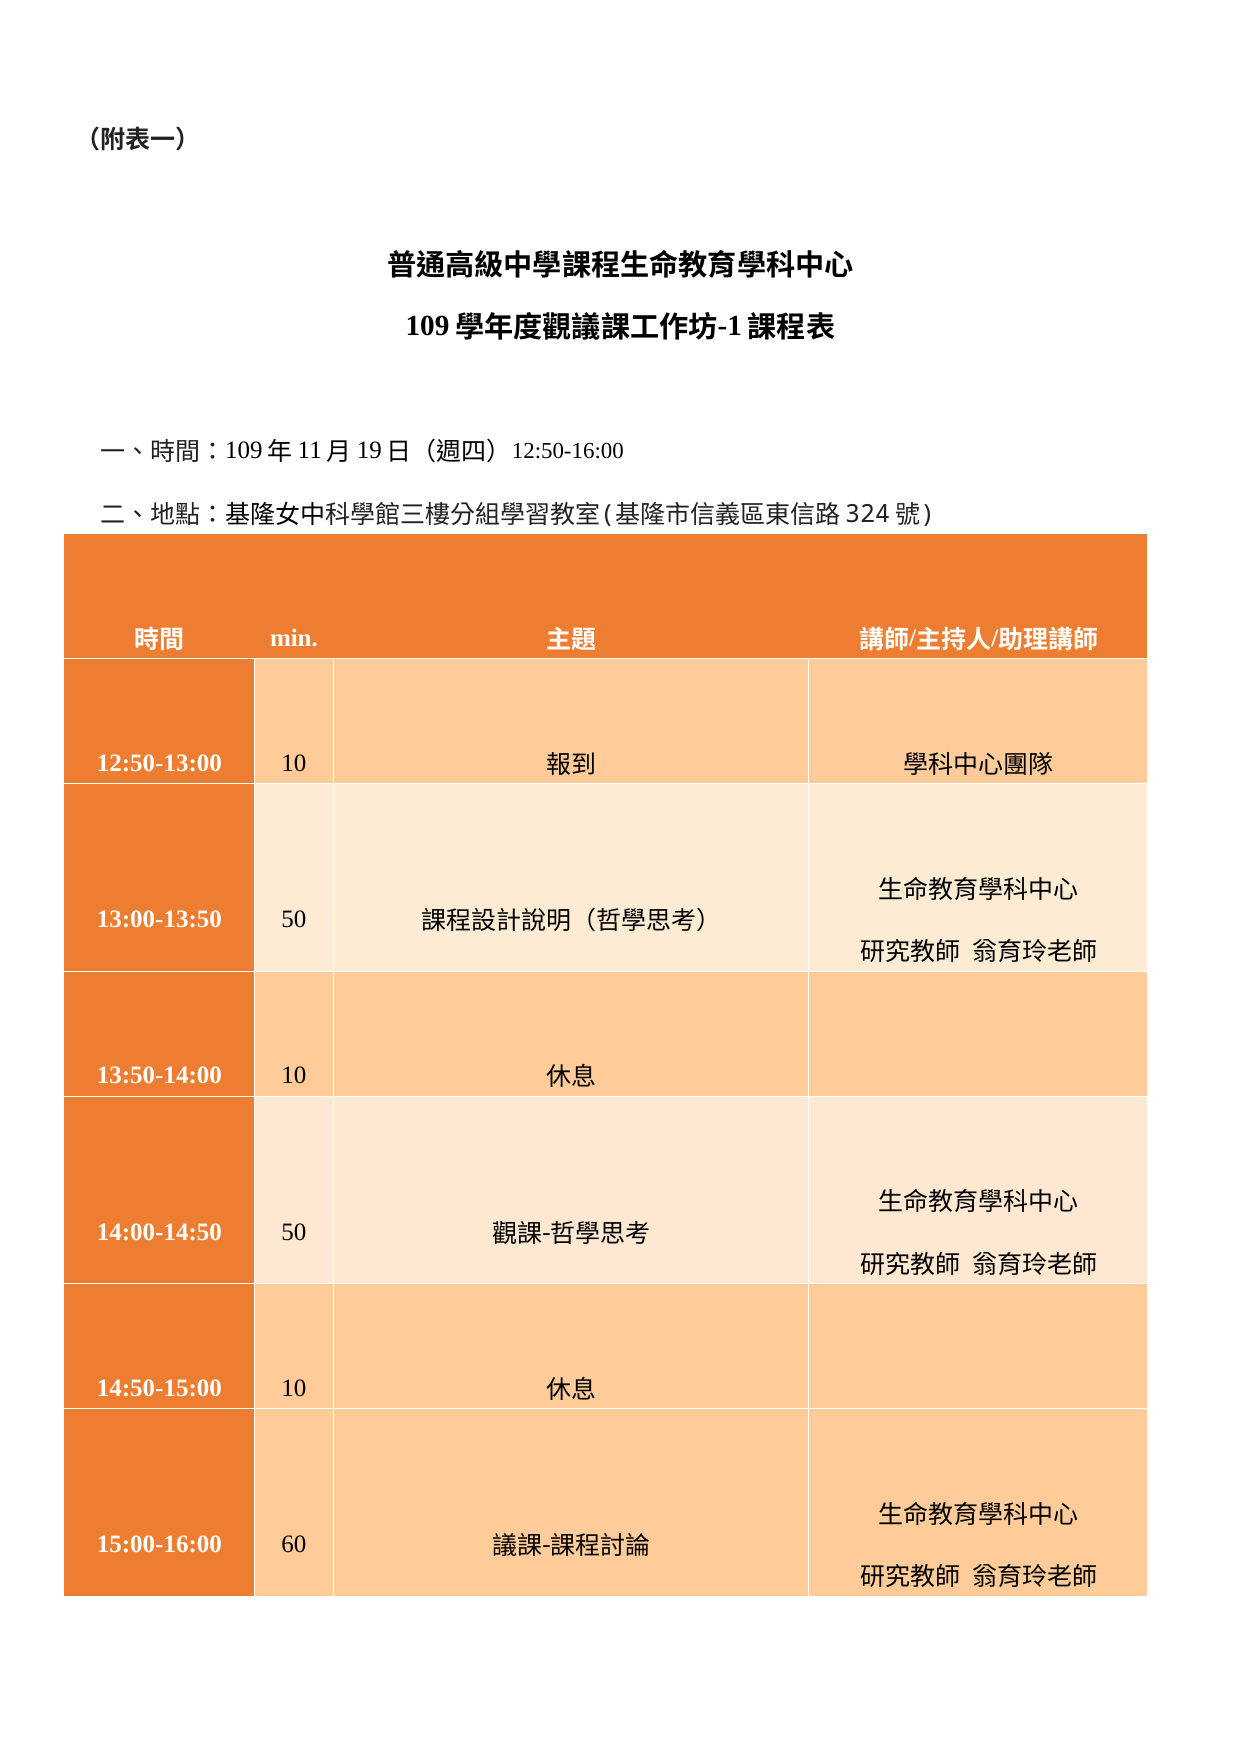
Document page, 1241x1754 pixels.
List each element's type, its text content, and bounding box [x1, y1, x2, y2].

table_cell 13:50-14:00 [64, 972, 254, 1096]
table_header 主題 [333, 534, 809, 658]
text 二、地點：基隆女中科學館三樓分組學習教室(基隆市信義區東信路324號) [75, 471, 1165, 533]
table_cell 生命教育學科中心 研究教師 翁育玲老師 [809, 784, 1147, 971]
table_cell 生命教育學科中心 研究教師 翁育玲老師 [809, 1409, 1147, 1596]
table_cell 15:00-16:00 [64, 1409, 254, 1596]
table_cell 13:00-13:50 [64, 784, 254, 971]
table_cell 14:50-15:00 [64, 1284, 254, 1408]
text （附表一） [75, 96, 1165, 158]
table_header min. [254, 534, 333, 658]
table_cell 生命教育學科中心 研究教師 翁育玲老師 [809, 1097, 1147, 1283]
text 109學年度觀議課工作坊-1課程表 [75, 283, 1165, 346]
table_cell [809, 972, 1147, 1096]
text 普通高級中學課程生命教育學科中心 [75, 221, 1165, 283]
table_cell 14:00-14:50 [64, 1097, 254, 1283]
table_cell 學科中心團隊 [809, 659, 1147, 783]
table_cell 休息 [334, 1284, 808, 1408]
table_cell 休息 [334, 972, 808, 1096]
table_cell 觀課-哲學思考 [334, 1097, 808, 1283]
table_cell 12:50-13:00 [64, 659, 254, 783]
table_cell 50 [255, 784, 333, 971]
table_cell [809, 1284, 1147, 1408]
table_header 時間 [64, 534, 254, 658]
table_cell 課程設計說明（哲學思考） [334, 784, 808, 971]
table_cell 50 [255, 1097, 333, 1283]
table_cell 10 [255, 659, 333, 783]
table_cell 報到 [334, 659, 808, 783]
table_cell 10 [255, 1284, 333, 1408]
text 一、時間：109年11月19日（週四）12:50-16:00 [75, 408, 1165, 471]
table_header 講師/主持人/助理講師 [809, 534, 1147, 658]
table_cell 議課-課程討論 [334, 1409, 808, 1596]
table_cell 10 [255, 972, 333, 1096]
table_cell 60 [255, 1409, 333, 1596]
